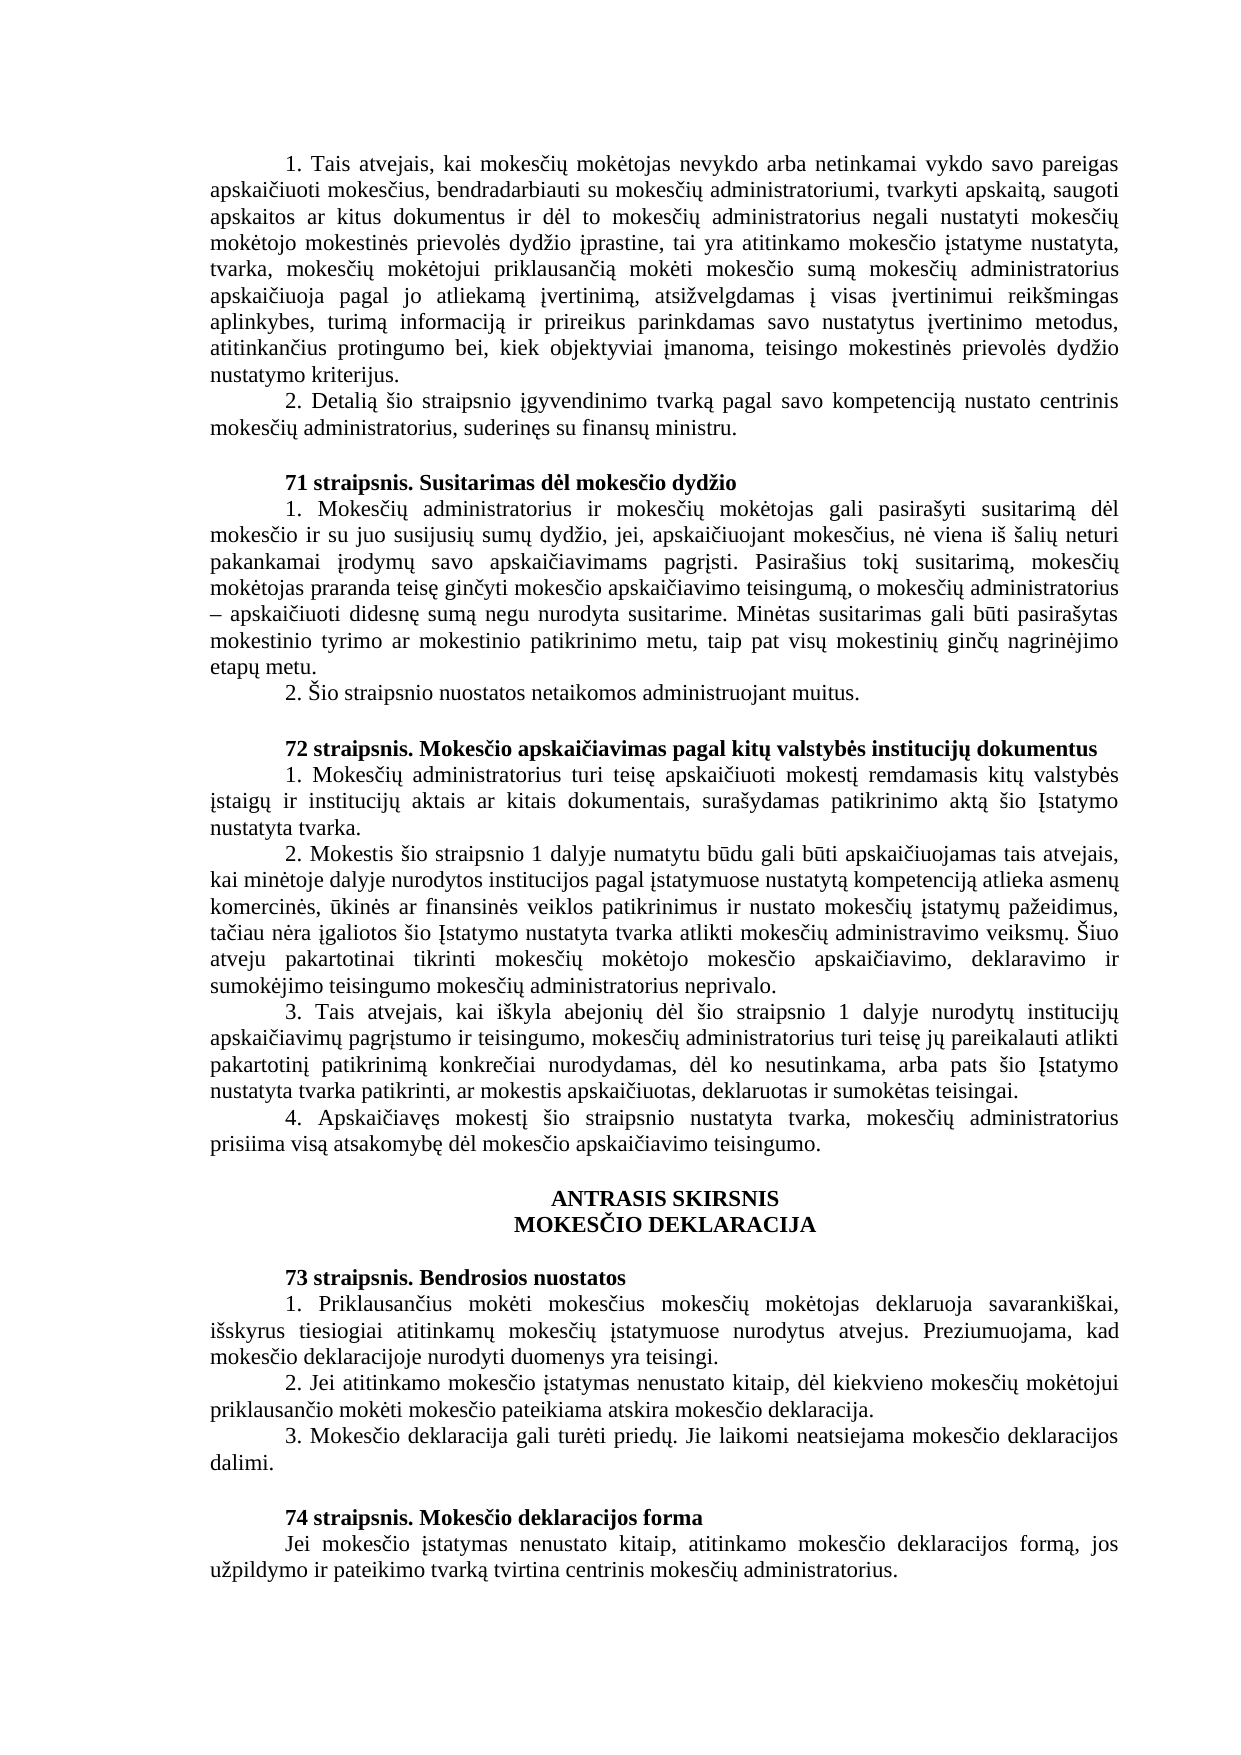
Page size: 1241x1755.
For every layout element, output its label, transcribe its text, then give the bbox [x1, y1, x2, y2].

text 1. Tais atvejais, kai mokesčių mokėtojas nevykdo arba netinkamai vykdo savo pareigas apskaičiuoti mokesčius, bendradarbiauti su mokesčių administratoriumi, tvarkyti apskaitą, saugoti apskaitos ar kitus dokumentus ir dėl to mokesčių administratorius negali nustatyti mokesčių mokėtojo mokestinės prievolės dydžio įprastine, tai yra atitinkamo mokesčio įstatyme nustatyta, tvarka, mokesčių mokėtojui priklausančią mokėti mokesčio sumą mokesčių administratorius apskaičiuoja pagal jo atliekamą įvertinimą, atsižvelgdamas į visas įvertinimui reikšmingas aplinkybes, turimą informaciją ir prireikus parinkdamas savo nustatytus įvertinimo metodus, atitinkančius protingumo bei, kiek objektyviai įmanoma, teisingo mokestinės prievolės dydžio nustatymo kriterijus. [210, 150, 1120, 387]
text 4. Apskaičiavęs mokestį šio straipsnio nustatyta tvarka, mokesčių administratorius prisiima visą atsakomybę dėl mokesčio apskaičiavimo teisingumo. [210, 1103, 1120, 1156]
text 2. Šio straipsnio nuostatos netaikomos administruojant muitus. [210, 679, 1120, 706]
text 3. Mokesčio deklaracija gali turėti priedų. Jie laikomi neatsiejama mokesčio deklaracijos dalimi. [210, 1422, 1120, 1475]
text 2. Jei atitinkamo mokesčio įstatymas nenustato kitaip, dėl kiekvieno mokesčių mokėtojui priklausančio mokėti mokesčio pateikiama atskira mokesčio deklaracija. [210, 1369, 1120, 1422]
text 2. Mokestis šio straipsnio 1 dalyje numatytu būdu gali būti apskaičiuojamas tais atvejais, kai minėtoje dalyje nurodytos institucijos pagal įstatymuose nustatytą kompetenciją atlieka asmenų komercinės, ūkinės ar finansinės veiklos patikrinimus ir nustato mokesčių įstatymų pažeidimus, tačiau nėra įgaliotos šio Įstatymo nustatyta tvarka atlikti mokesčių administravimo veiksmų. Šiuo atveju pakartotinai tikrinti mokesčių mokėtojo mokesčio apskaičiavimo, deklaravimo ir sumokėjimo teisingumo mokesčių administratorius neprivalo. [210, 840, 1120, 998]
text 1. Mokesčių administratorius ir mokesčių mokėtojas gali pasirašyti susitarimą dėl mokesčio ir su juo susijusių sumų dydžio, jei, apskaičiuojant mokesčius, nė viena iš šalių neturi pakankamai įrodymų savo apskaičiavimams pagrįsti. Pasirašius tokį susitarimą, mokesčių mokėtojas praranda teisę ginčyti mokesčio apskaičiavimo teisingumą, o mokesčių administratorius – apskaičiuoti didesnę sumą negu nurodyta susitarime. Minėtas susitarimas gali būti pasirašytas mokestinio tyrimo ar mokestinio patikrinimo metu, taip pat visų mokestinių ginčų nagrinėjimo etapų metu. [210, 495, 1120, 679]
text 1. Mokesčių administratorius turi teisę apskaičiuoti mokestį remdamasis kitų valstybės įstaigų ir institucijų aktais ar kitais dokumentais, surašydamas patikrinimo aktą šio Įstatymo nustatyta tvarka. [210, 761, 1120, 840]
text Jei mokesčio įstatymas nenustato kitaip, atitinkamo mokesčio deklaracijos formą, jos užpildymo ir pateikimo tvarką tvirtina centrinis mokesčių administratorius. [210, 1530, 1120, 1583]
text 2. Detalią šio straipsnio įgyvendinimo tvarką pagal savo kompetenciją nustato centrinis mokesčių administratorius, suderinęs su finansų ministru. [210, 387, 1120, 440]
text 72 straipsnis. Mokesčio apskaičiavimas pagal kitų valstybės institucijų dokumentus [285, 734, 1120, 761]
text ANTRASIS SKIRSNIS [210, 1185, 1120, 1211]
text 71 straipsnis. Susitarimas dėl mokesčio dydžio [210, 469, 1120, 495]
text 3. Tais atvejais, kai iškyla abejonių dėl šio straipsnio 1 dalyje nurodytų institucijų apskaičiavimų pagrįstumo ir teisingumo, mokesčių administratorius turi teisę jų pareikalauti atlikti pakartotinį patikrinimą konkrečiai nurodydamas, dėl ko nesutinkama, arba pats šio Įstatymo nustatyta tvarka patikrinti, ar mokestis apskaičiuotas, deklaruotas ir sumokėtas teisingai. [210, 998, 1120, 1103]
text 73 straipsnis. Bendrosios nuostatos [210, 1264, 1120, 1290]
text MOKESČIO DEKLARACIJA [210, 1211, 1120, 1238]
text 1. Priklausančius mokėti mokesčius mokesčių mokėtojas deklaruoja savarankiškai, išskyrus tiesiogiai atitinkamų mokesčių įstatymuose nurodytus atvejus. Preziumuojama, kad mokesčio deklaracijoje nurodyti duomenys yra teisingi. [210, 1290, 1120, 1369]
text 74 straipsnis. Mokesčio deklaracijos forma [210, 1504, 1120, 1530]
